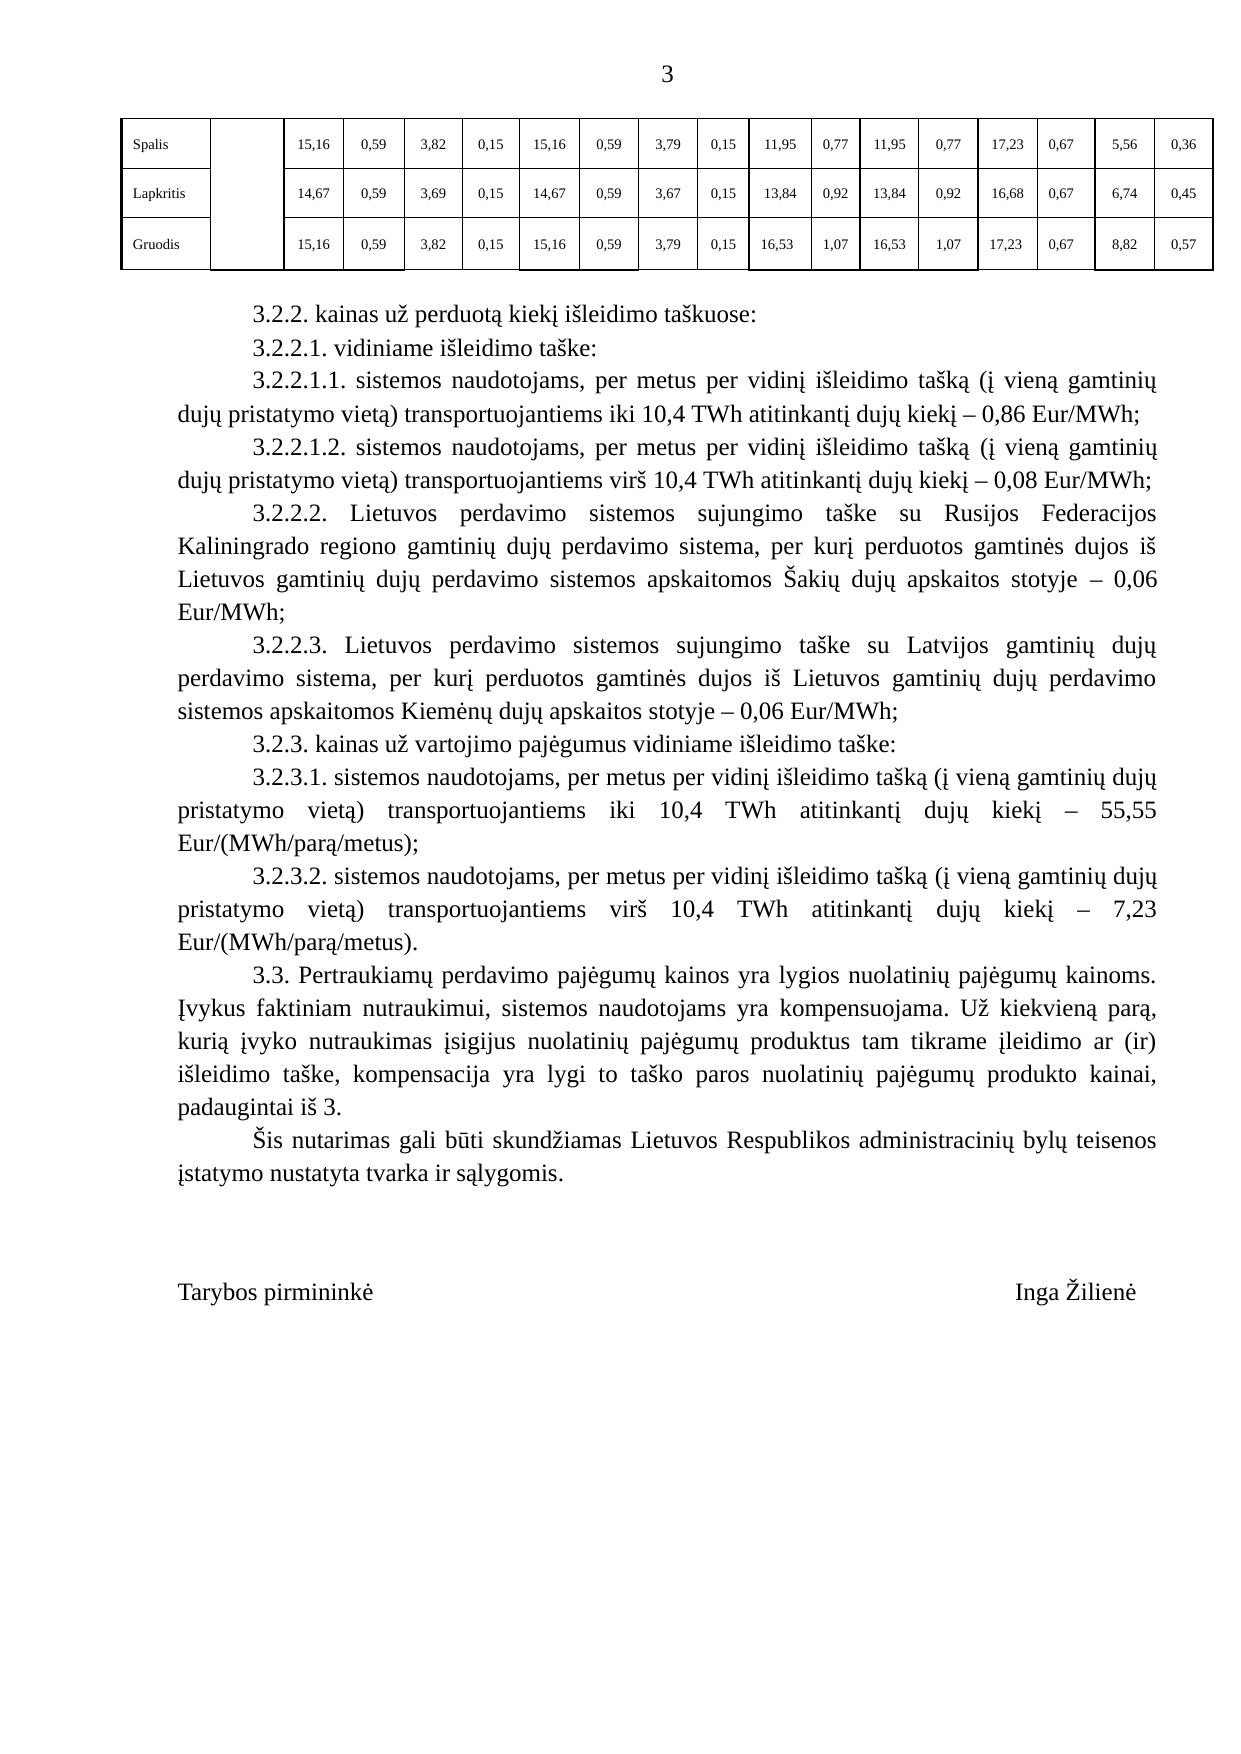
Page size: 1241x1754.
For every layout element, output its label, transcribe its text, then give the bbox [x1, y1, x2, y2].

text 3.2.2.2. Lietuvos perdavimo sistemos sujungimo taške su Rusijos Federacijos Kaliningrado regiono gamtinių dujų perdavimo sistema, per kurį perduotos gamtinės dujos iš Lietuvos gamtinių dujų perdavimo sistemos apskaitomos Šakių dujų apskaitos stotyje – 0,06 Eur/MWh; [177, 498, 1157, 626]
text Tarybos pirmininkė Inga Žilienė [177, 1277, 1157, 1306]
table_cell 0,59 [580, 169, 638, 217]
table_cell 0,59 [580, 218, 638, 269]
text 3.2.2.1. vidiniame išleidimo taške: [177, 333, 1157, 361]
table_cell 0,59 [344, 218, 404, 269]
table_cell 3,69 [405, 169, 462, 217]
table_cell 3,82 [405, 218, 462, 269]
text 3.2.2.3. Lietuvos perdavimo sistemos sujungimo taške su Latvijos gamtinių dujų perdavimo sistema, per kurį perduotos gamtinės dujos iš Lietuvos gamtinių dujų perdavimo sistemos apskaitomos Kiemėnų dujų apskaitos stotyje – 0,06 Eur/MWh; [177, 630, 1157, 724]
table_cell 14,67 [285, 169, 343, 217]
table_cell 17,23 [979, 218, 1037, 269]
text 3.2.3.1. sistemos naudotojams, per metus per vidinį išleidimo tašką (į vieną gamtinių dujų pristatymo vietą) transportuojantiems iki 10,4 TWh atitinkantį dujų kiekį – 55,55 Eur/(MWh/parą/metus); [177, 762, 1157, 857]
table_cell 0,36 [1155, 119, 1212, 168]
table_cell 16,53 [861, 218, 918, 269]
table_cell 17,23 [979, 119, 1037, 168]
table_cell 0,57 [1155, 218, 1212, 269]
table_cell 0,59 [344, 169, 404, 217]
text 3.2.2. kainas už perduotą kiekį išleidimo taškuose: [177, 299, 1157, 328]
table_cell 0,67 [1038, 119, 1094, 168]
table_cell 0,77 [919, 119, 977, 168]
table_cell 11,95 [861, 119, 918, 168]
table_cell Lapkritis [123, 169, 210, 217]
table_cell 0,45 [1155, 169, 1212, 217]
table_cell 16,68 [979, 169, 1037, 217]
table_cell 15,16 [520, 119, 579, 168]
table_cell 0,15 [463, 218, 519, 269]
table_cell 1,07 [812, 218, 859, 269]
table_cell 3,79 [639, 218, 697, 269]
table_cell 0,92 [812, 169, 859, 217]
table_cell 0,15 [698, 119, 748, 168]
text 3.2.3.2. sistemos naudotojams, per metus per vidinį išleidimo tašką (į vieną gamtinių dujų pristatymo vietą) transportuojantiems virš 10,4 TWh atitinkantį dujų kiekį – 7,23 Eur/(MWh/parą/metus). [177, 861, 1157, 956]
table_cell 15,16 [285, 119, 343, 168]
table_cell [211, 119, 283, 269]
table_cell 1,07 [919, 218, 977, 269]
table_cell 15,16 [285, 218, 343, 269]
table_cell 0,67 [1038, 218, 1094, 269]
table_cell 0,15 [463, 119, 519, 168]
table_cell Gruodis [123, 218, 210, 269]
table_cell 0,15 [698, 169, 748, 217]
table_cell 0,59 [580, 119, 638, 168]
text 3.2.2.1.2. sistemos naudotojams, per metus per vidinį išleidimo tašką (į vieną gamtinių dujų pristatymo vietą) transportuojantiems virš 10,4 TWh atitinkantį dujų kiekį – 0,08 Eur/MWh; [177, 432, 1157, 493]
table_cell 13,84 [861, 169, 918, 217]
table_cell 11,95 [750, 119, 811, 168]
table_cell 5,56 [1096, 119, 1154, 168]
table_cell 0,92 [919, 169, 977, 217]
table_cell Spalis [123, 119, 210, 168]
table_cell 0,67 [1038, 169, 1094, 217]
table_cell 15,16 [520, 218, 579, 269]
table_cell 14,67 [520, 169, 579, 217]
table_cell 0,59 [344, 119, 404, 168]
table_cell 3,82 [405, 119, 462, 168]
text Šis nutarimas gali būti skundžiamas Lietuvos Respublikos administracinių bylų teisenos įstatymo nustatyta tvarka ir sąlygomis. [177, 1125, 1157, 1187]
table_cell 3,67 [639, 169, 697, 217]
table_cell 13,84 [750, 169, 811, 217]
table_cell 3,79 [639, 119, 697, 168]
text 3.3. Pertraukiamų perdavimo pajėgumų kainos yra lygios nuolatinių pajėgumų kainoms. Įvykus faktiniam nutraukimui, sistemos naudotojams yra kompensuojama. Už kiekvieną parą, kurią įvyko nutraukimas įsigijus nuolatinių pajėgumų produktus tam tikrame įleidimo ar (ir) išleidimo taške, kompensacija yra lygi to taško paros nuolatinių pajėgumų produkto kainai, padaugintai iš 3. [177, 960, 1157, 1121]
table_cell 8,82 [1096, 218, 1154, 269]
text 3.2.2.1.1. sistemos naudotojams, per metus per vidinį išleidimo tašką (į vieną gamtinių dujų pristatymo vietą) transportuojantiems iki 10,4 TWh atitinkantį dujų kiekį – 0,86 Eur/MWh; [177, 366, 1157, 427]
table_cell 0,15 [463, 169, 519, 217]
table_cell 0,15 [698, 218, 748, 269]
table_cell 6,74 [1096, 169, 1154, 217]
text 3.2.3. kainas už vartojimo pajėgumus vidiniame išleidimo taške: [177, 729, 1157, 758]
table_cell 16,53 [750, 218, 811, 269]
table_cell 0,77 [812, 119, 859, 168]
